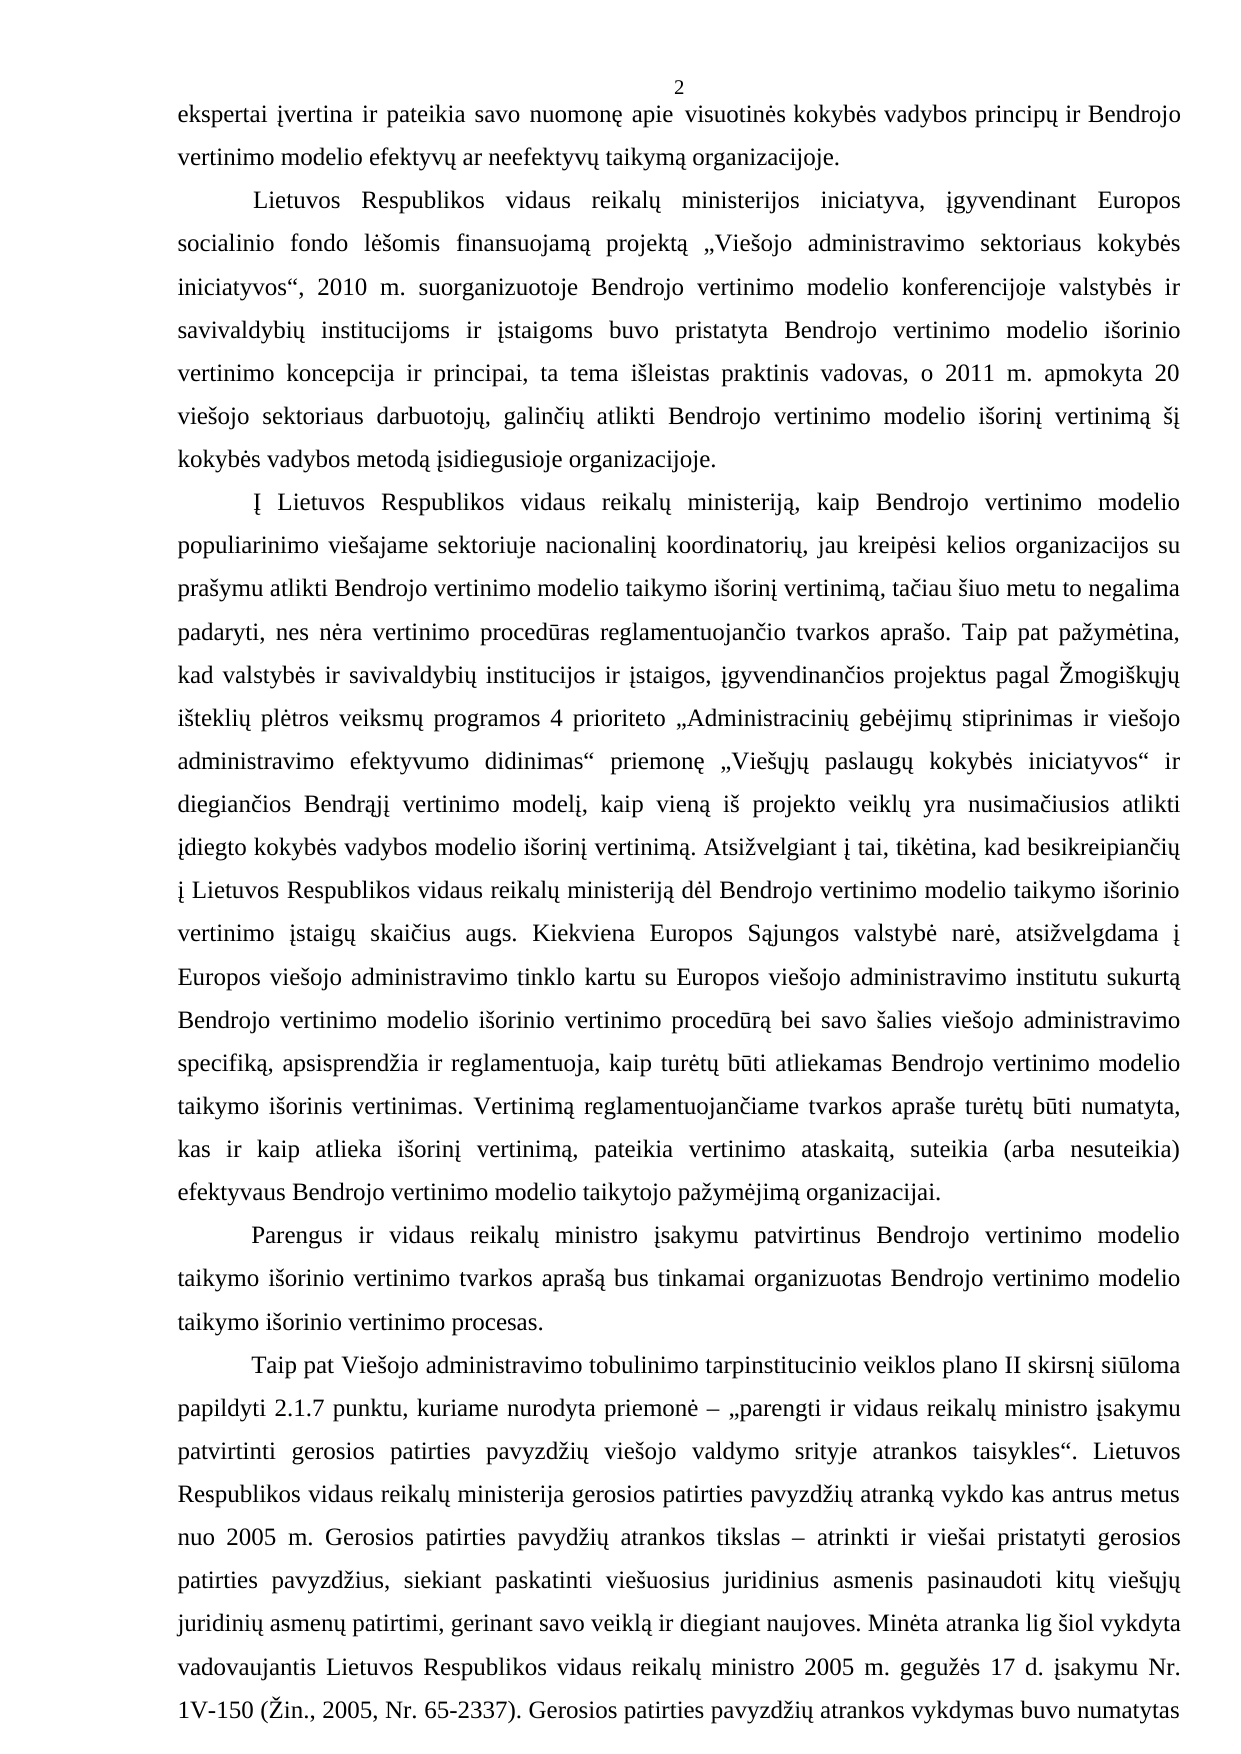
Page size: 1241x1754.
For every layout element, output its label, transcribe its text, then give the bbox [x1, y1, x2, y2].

text ekspertai įvertina ir pateikia savo nuomonę apie visuotinės kokybės vadybos principų ir Bendrojo vertinimo modelio efektyvų ar neefektyvų taikymą organizacijoje. [177, 99, 1181, 171]
text Į Lietuvos Respublikos vidaus reikalų ministeriją, kaip Bendrojo vertinimo modelio populiarinimo viešajame sektoriuje nacionalinį koordinatorių, jau kreipėsi kelios organizacijos su prašymu atlikti Bendrojo vertinimo modelio taikymo išorinį vertinimą, tačiau šiuo metu to negalima padaryti, nes nėra vertinimo procedūras reglamentuojančio tvarkos aprašo. Taip pat pažymėtina, kad valstybės ir savivaldybių institucijos ir įstaigos, įgyvendinančios projektus pagal Žmogiškųjų išteklių plėtros veiksmų programos 4 prioriteto „Administracinių gebėjimų stiprinimas ir viešojo administravimo efektyvumo didinimas“ priemonę „Viešųjų paslaugų kokybės iniciatyvos“ ir diegiančios Bendrąjį vertinimo modelį, kaip vieną iš projekto veiklų yra nusimačiusios atlikti įdiegto kokybės vadybos modelio išorinį vertinimą. Atsižvelgiant į tai, tikėtina, kad besikreipiančių į Lietuvos Respublikos vidaus reikalų ministeriją dėl Bendrojo vertinimo modelio taikymo išorinio vertinimo įstaigų skaičius augs. Kiekviena Europos Sąjungos valstybė narė, atsižvelgdama į Europos viešojo administravimo tinklo kartu su Europos viešojo administravimo institutu sukurtą Bendrojo vertinimo modelio išorinio vertinimo procedūrą bei savo šalies viešojo administravimo specifiką, apsisprendžia ir reglamentuoja, kaip turėtų būti atliekamas Bendrojo vertinimo modelio taikymo išorinis vertinimas. Vertinimą reglamentuojančiame tvarkos apraše turėtų būti numatyta, kas ir kaip atlieka išorinį vertinimą, pateikia vertinimo ataskaitą, suteikia (arba nesuteikia) efektyvaus Bendrojo vertinimo modelio taikytojo pažymėjimą organizacijai. [177, 487, 1181, 1206]
text Lietuvos Respublikos vidaus reikalų ministerijos iniciatyva, įgyvendinant Europos socialinio fondo lėšomis finansuojamą projektą „Viešojo administravimo sektoriaus kokybės iniciatyvos“, 2010 m. suorganizuotoje Bendrojo vertinimo modelio konferencijoje valstybės ir savivaldybių institucijoms ir įstaigoms buvo pristatyta Bendrojo vertinimo modelio išorinio vertinimo koncepcija ir principai, ta tema išleistas praktinis vadovas, o 2011 m. apmokyta 20 viešojo sektoriaus darbuotojų, galinčių atlikti Bendrojo vertinimo modelio išorinį vertinimą šį kokybės vadybos metodą įsidiegusioje organizacijoje. [177, 185, 1181, 473]
text Parengus ir vidaus reikalų ministro įsakymu patvirtinus Bendrojo vertinimo modelio taikymo išorinio vertinimo tvarkos aprašą bus tinkamai organizuotas Bendrojo vertinimo modelio taikymo išorinio vertinimo procesas. [177, 1220, 1181, 1335]
text Taip pat Viešojo administravimo tobulinimo tarpinstitucinio veiklos plano II skirsnį siūloma papildyti 2.1.7 punktu, kuriame nurodyta priemonė – „parengti ir vidaus reikalų ministro įsakymu patvirtinti gerosios patirties pavyzdžių viešojo valdymo srityje atrankos taisykles“. Lietuvos Respublikos vidaus reikalų ministerija gerosios patirties pavyzdžių atranką vykdo kas antrus metus nuo 2005 m. Gerosios patirties pavydžių atrankos tikslas – atrinkti ir viešai pristatyti gerosios patirties pavyzdžius, siekiant paskatinti viešuosius juridinius asmenis pasinaudoti kitų viešųjų juridinių asmenų patirtimi, gerinant savo veiklą ir diegiant naujoves. Minėta atranka lig šiol vykdyta vadovaujantis Lietuvos Respublikos vidaus reikalų ministro 2005 m. gegužės 17 d. įsakymu Nr. 1V-150 (Žin., 2005, Nr. 65-2337). Gerosios patirties pavyzdžių atrankos vykdymas buvo numatytas [177, 1350, 1181, 1723]
